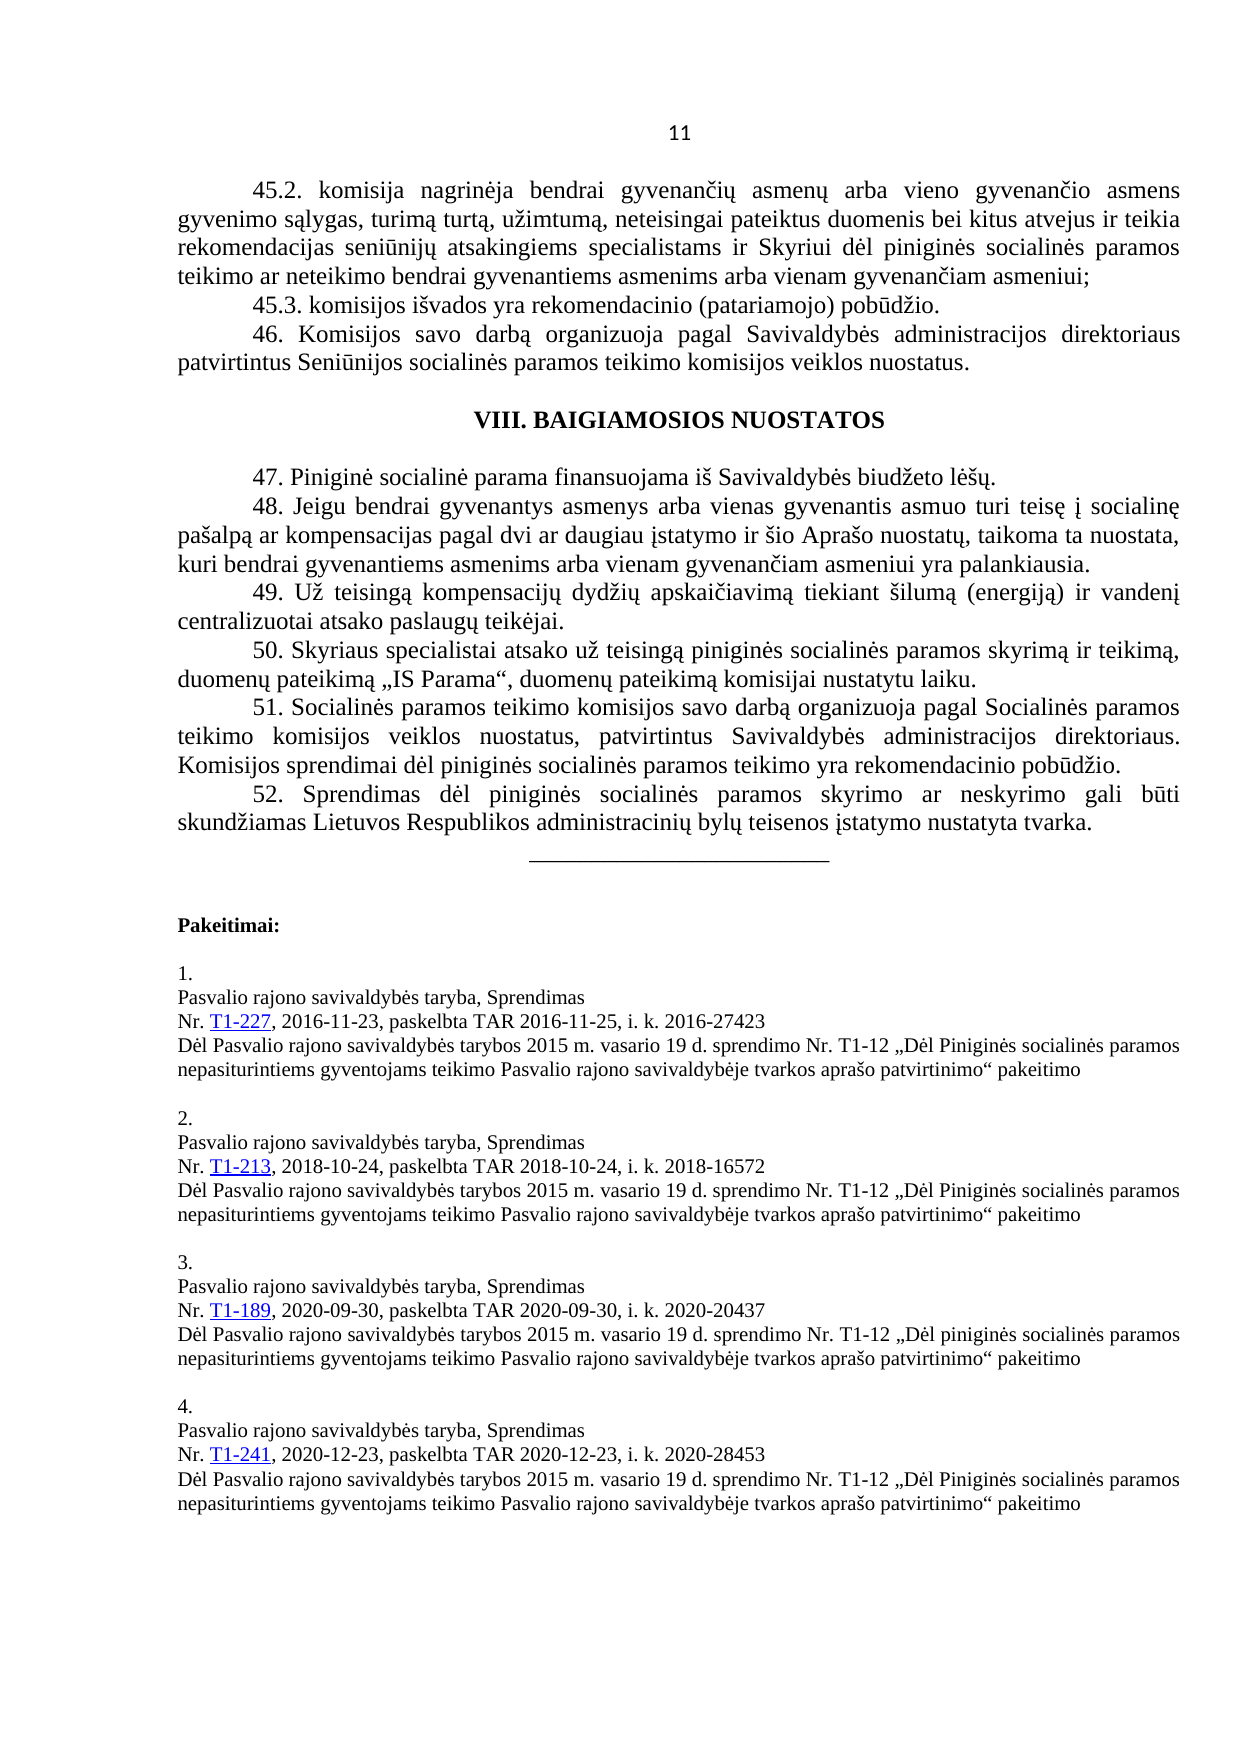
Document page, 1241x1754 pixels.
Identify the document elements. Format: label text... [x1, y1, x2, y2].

text Nr. T1-213, 2018-10-24, paskelbta TAR 2018-10-24, i. k. 2018-16572 [177, 1154, 1181, 1178]
text Dėl Pasvalio rajono savivaldybės tarybos 2015 m. vasario 19 d. sprendimo Nr. T1-12 „Dėl Piniginės socialinės paramos nepasiturintiems gyventojams teikimo Pasvalio rajono savivaldybėje tvarkos aprašo patvirtinimo“ pakeitimo [177, 1178, 1181, 1226]
text 3. [177, 1250, 1181, 1274]
text 49. Už teisingą kompensacijų dydžių apskaičiavimą tiekiant šilumą (energiją) ir vandenį centralizuotai atsako paslaugų teikėjai. [177, 577, 1181, 635]
text Pasvalio rajono savivaldybės taryba, Sprendimas [177, 985, 1181, 1009]
text Pasvalio rajono savivaldybės taryba, Sprendimas [177, 1418, 1181, 1442]
text Dėl Pasvalio rajono savivaldybės tarybos 2015 m. vasario 19 d. sprendimo Nr. T1-12 „Dėl piniginės socialinės paramos nepasiturintiems gyventojams teikimo Pasvalio rajono savivaldybėje tvarkos aprašo patvirtinimo“ pakeitimo [177, 1322, 1181, 1370]
text VIII. BAIGIAMOSIOS NUOSTATOS [177, 405, 1181, 434]
text 51. Socialinės paramos teikimo komisijos savo darbą organizuoja pagal Socialinės paramos teikimo komisijos veiklos nuostatus, patvirtintus Savivaldybės administracijos direktoriaus. Komisijos sprendimai dėl piniginės socialinės paramos teikimo yra rekomendacinio pobūdžio. [177, 692, 1181, 779]
text 50. Skyriaus specialistai atsako už teisingą piniginės socialinės paramos skyrimą ir teikimą, duomenų pateikimą „IS Parama“, duomenų pateikimą komisijai nustatytu laiku. [177, 635, 1181, 692]
text Pakeitimai: [177, 913, 1181, 937]
text 46. Komisijos savo darbą organizuoja pagal Savivaldybės administracijos direktoriaus patvirtintus Seniūnijos socialinės paramos teikimo komisijos veiklos nuostatus. [177, 319, 1181, 376]
text 2. [177, 1106, 1181, 1129]
text 52. Sprendimas dėl piniginės socialinės paramos skyrimo ar neskyrimo gali būti skundžiamas Lietuvos Respublikos administracinių bylų teisenos įstatymo nustatyta tvarka. [177, 779, 1181, 836]
text 1. [177, 961, 1181, 985]
text 45.2. komisija nagrinėja bendrai gyvenančių asmenų arba vieno gyvenančio asmens gyvenimo sąlygas, turimą turtą, užimtumą, neteisingai pateiktus duomenis bei kitus atvejus ir teikia rekomendacijas seniūnijų atsakingiems specialistams ir Skyriui dėl piniginės socialinės paramos teikimo ar neteikimo bendrai gyvenantiems asmenims arba vienam gyvenančiam asmeniui; [177, 175, 1181, 290]
text 48. Jeigu bendrai gyvenantys asmenys arba vienas gyvenantis asmuo turi teisę į socialinę pašalpą ar kompensacijas pagal dvi ar daugiau įstatymo ir šio Aprašo nuostatų, taikoma ta nuostata, kuri bendrai gyvenantiems asmenims arba vienam gyvenančiam asmeniui yra palankiausia. [177, 491, 1181, 577]
text Nr. T1-189, 2020-09-30, paskelbta TAR 2020-09-30, i. k. 2020-20437 [177, 1298, 1181, 1322]
text Pasvalio rajono savivaldybės taryba, Sprendimas [177, 1274, 1181, 1298]
text Nr. T1-241, 2020-12-23, paskelbta TAR 2020-12-23, i. k. 2020-28453 [177, 1442, 1181, 1466]
text Nr. T1-227, 2016-11-23, paskelbta TAR 2016-11-25, i. k. 2016-27423 [177, 1009, 1181, 1033]
text ________________________ [177, 836, 1181, 865]
text 45.3. komisijos išvados yra rekomendacinio (patariamojo) pobūdžio. [177, 290, 1181, 319]
text Pasvalio rajono savivaldybės taryba, Sprendimas [177, 1129, 1181, 1154]
text 4. [177, 1394, 1181, 1418]
text Dėl Pasvalio rajono savivaldybės tarybos 2015 m. vasario 19 d. sprendimo Nr. T1-12 „Dėl Piniginės socialinės paramos nepasiturintiems gyventojams teikimo Pasvalio rajono savivaldybėje tvarkos aprašo patvirtinimo“ pakeitimo [177, 1466, 1181, 1514]
text 47. Piniginė socialinė parama finansuojama iš Savivaldybės biudžeto lėšų. [177, 462, 1181, 491]
text Dėl Pasvalio rajono savivaldybės tarybos 2015 m. vasario 19 d. sprendimo Nr. T1-12 „Dėl Piniginės socialinės paramos nepasiturintiems gyventojams teikimo Pasvalio rajono savivaldybėje tvarkos aprašo patvirtinimo“ pakeitimo [177, 1033, 1181, 1081]
